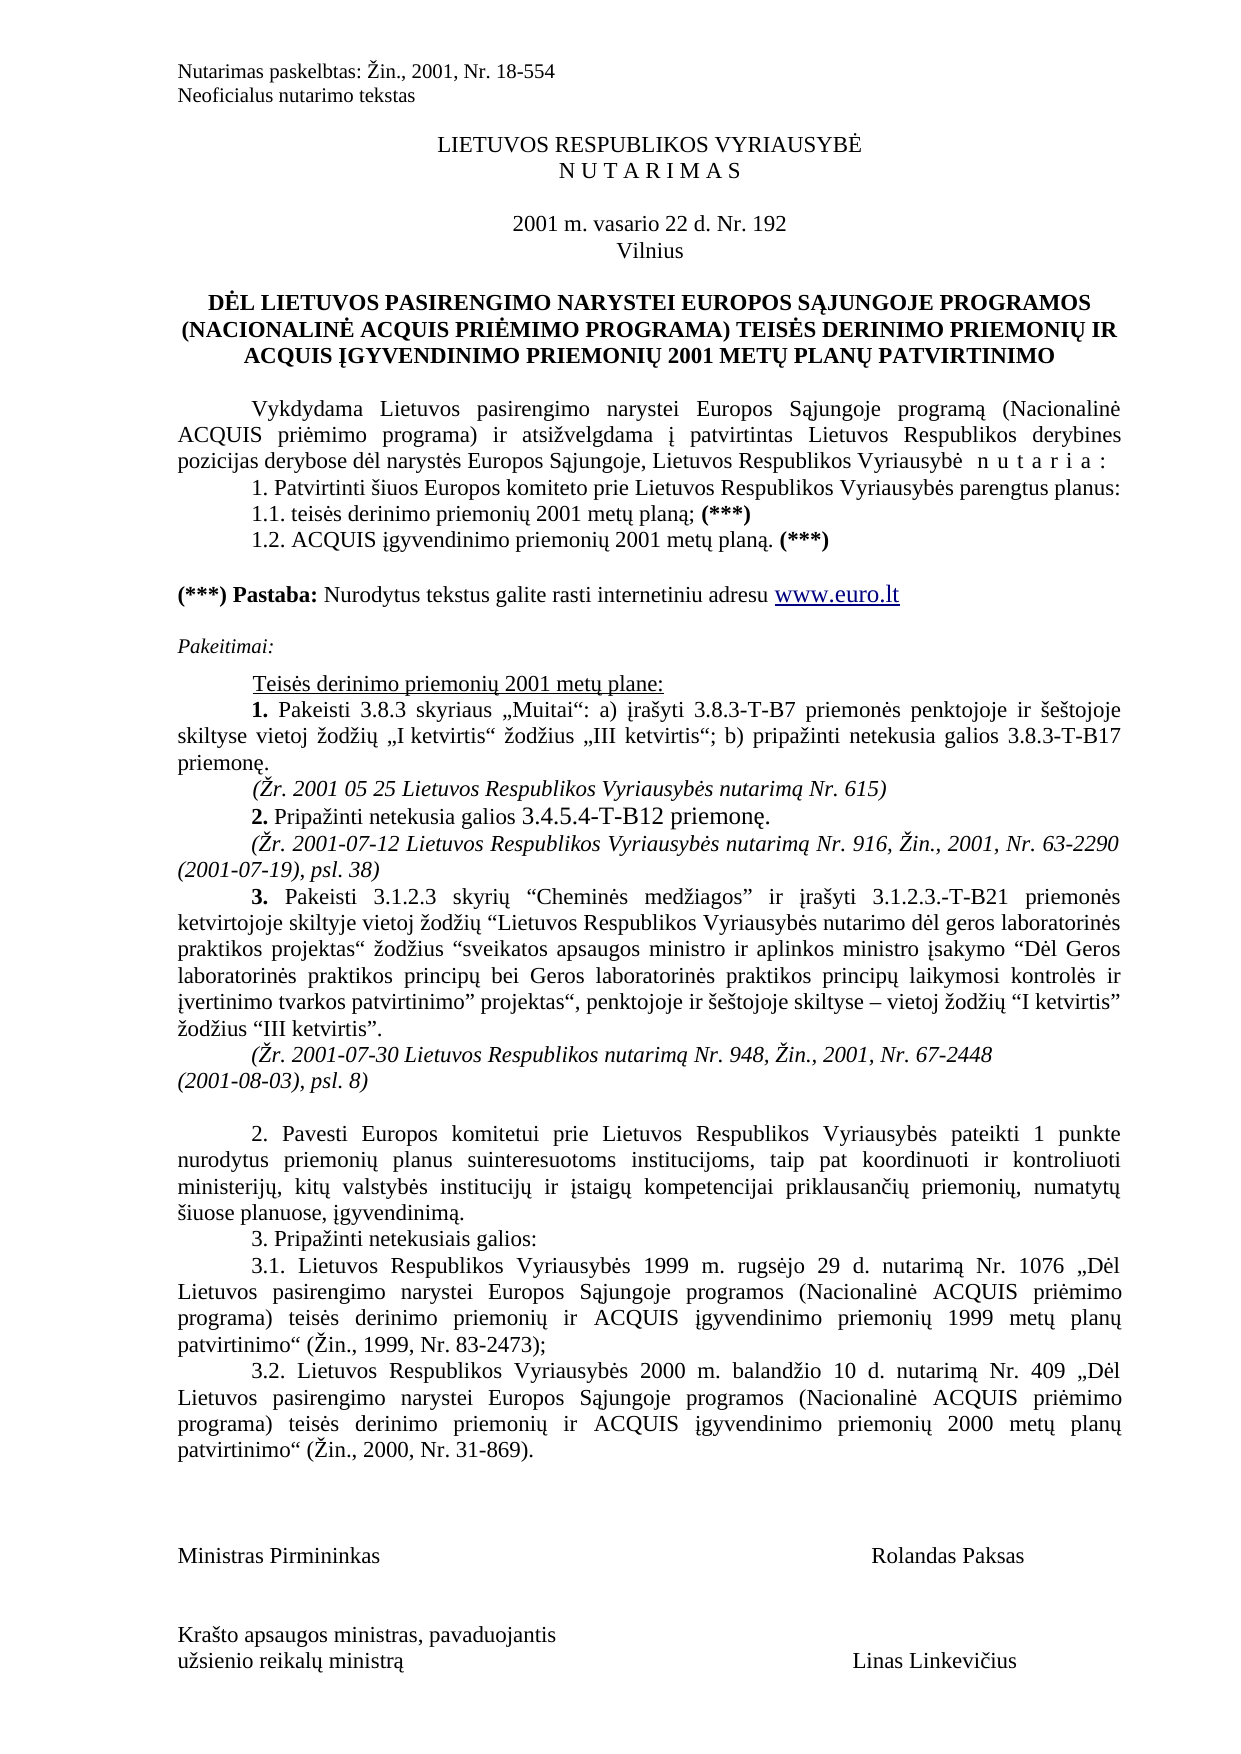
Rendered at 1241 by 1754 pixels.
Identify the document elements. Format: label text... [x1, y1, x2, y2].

text užsienio reikalų ministrą Linas Linkevičius [177, 1647, 1122, 1673]
text 2. Pripažinti netekusia galios 3.4.5.4-T-B12 priemonę. [177, 801, 1122, 830]
text (Žr. 2001-07-30 Lietuvos Respublikos nutarimą Nr. 948, Žin., 2001, Nr. 67-2448 [177, 1041, 1122, 1067]
text 1. Patvirtinti šiuos Europos komiteto prie Lietuvos Respublikos Vyriausybės parengtus planus: [177, 474, 1122, 500]
text Pakeitimai: [177, 634, 1122, 658]
text 3.2. Lietuvos Respublikos Vyriausybės 2000 m. balandžio 10 d. nutarimą Nr. 409 „Dėl Lietuvos pasirengimo narystei Europos Sąjungoje programos (Nacionalinė acquis priėmimo programa) teisės derinimo priemonių ir acquis įgyvendinimo priemonių 2000 metų planų patvirtinimo“ (Žin., 2000, Nr. 31-869). [177, 1357, 1122, 1463]
text 1. Pakeisti 3.8.3 skyriaus „Muitai“: a) įrašyti 3.8.3-T-B7 priemonės penktojoje ir šeštojoje skiltyse vietoj žodžių „I ketvirtis“ žodžius „III ketvirtis“; b) pripažinti netekusia galios 3.8.3-T-B17 priemonę. [177, 696, 1122, 775]
text Teisės derinimo priemonių 2001 metų plane: [177, 658, 1122, 696]
text 1.2. aCquis įgyvendinimo priemonių 2001 metų planą. (***) [177, 527, 1122, 553]
text Vilnius [177, 237, 1122, 263]
text Krašto apsaugos ministras, pavaduojantis [177, 1621, 1122, 1647]
text N U T A R I M A S [177, 158, 1122, 184]
text 1.1. teisės derinimo priemonių 2001 metų planą; (***) [177, 500, 1122, 527]
text Ministras Pirmininkas Rolandas Paksas [177, 1542, 1122, 1568]
text Neoficialus nutarimo tekstas [177, 83, 1122, 107]
text LIETUVOS RESPUBLIKOS VYRIAUSYBĖ [177, 131, 1122, 158]
text (Žr. 2001-07-12 Lietuvos Respublikos Vyriausybės nutarimą Nr. 916, Žin., 2001, Nr. 63-2290 (2001-07-19), psl. 38) [177, 830, 1122, 883]
text Vykdydama Lietuvos pasirengimo narystei Europos Sąjungoje programą (Nacionalinė aCquis priėmimo programa) ir atsižvelgdama į patvirtintas Lietuvos Respublikos derybines pozicijas derybose dėl narystės Europos Sąjungoje, Lietuvos Respublikos Vyriausybė nutaria: [177, 395, 1122, 474]
text (Žr. 2001 05 25 Lietuvos Respublikos Vyriausybės nutarimą Nr. 615) [177, 775, 1122, 801]
text 2. Pavesti Europos komitetui prie Lietuvos Respublikos Vyriausybės pateikti 1 punkte nurodytus priemonių planus suinteresuotoms institucijoms, taip pat koordinuoti ir kontroliuoti ministerijų, kitų valstybės institucijų ir įstaigų kompetencijai priklausančių priemonių, numatytų šiuose planuose, įgyvendinimą. [177, 1120, 1122, 1225]
text 3.1. Lietuvos Respublikos Vyriausybės 1999 m. rugsėjo 29 d. nutarimą Nr. 1076 „Dėl Lietuvos pasirengimo narystei Europos Sąjungoje programos (Nacionalinė acquis priėmimo programa) teisės derinimo priemonių ir acquis įgyvendinimo priemonių 1999 metų planų patvirtinimo“ (Žin., 1999, Nr. 83-2473); [177, 1252, 1122, 1357]
text 2001 m. vasario 22 d. Nr. 192 [177, 210, 1122, 237]
text 3. Pripažinti netekusiais galios: [177, 1225, 1122, 1252]
subtitle DĖL Lietuvos pasirengimo narystei Europos Sąjungoje programos (Nacionalinė acquis priėmimo programa) teisės derinimo priemonių ir acquis įgyvendinimo priemonių 2001 metų planų patvirtinimo [177, 289, 1122, 368]
text 3. Pakeisti 3.1.2.3 skyrių “Cheminės medžiagos” ir įrašyti 3.1.2.3.-T-B21 priemonės ketvirtojoje skiltyje vietoj žodžių “Lietuvos Respublikos Vyriausybės nutarimo dėl geros laboratorinės praktikos projektas“ žodžius “sveikatos apsaugos ministro ir aplinkos ministro įsakymo “Dėl Geros laboratorinės praktikos principų bei Geros laboratorinės praktikos principų laikymosi kontrolės ir įvertinimo tvarkos patvirtinimo” projektas“, penktojoje ir šeštojoje skiltyse – vietoj žodžių “I ketvirtis” žodžius “III ketvirtis”. [177, 883, 1122, 1041]
text (2001-08-03), psl. 8) [177, 1067, 1122, 1094]
text (***) Pastaba: Nurodytus tekstus galite rasti internetiniu adresu www.euro.lt [177, 579, 1122, 608]
text Nutarimas paskelbtas: Žin., 2001, Nr. 18-554 [177, 59, 1122, 83]
